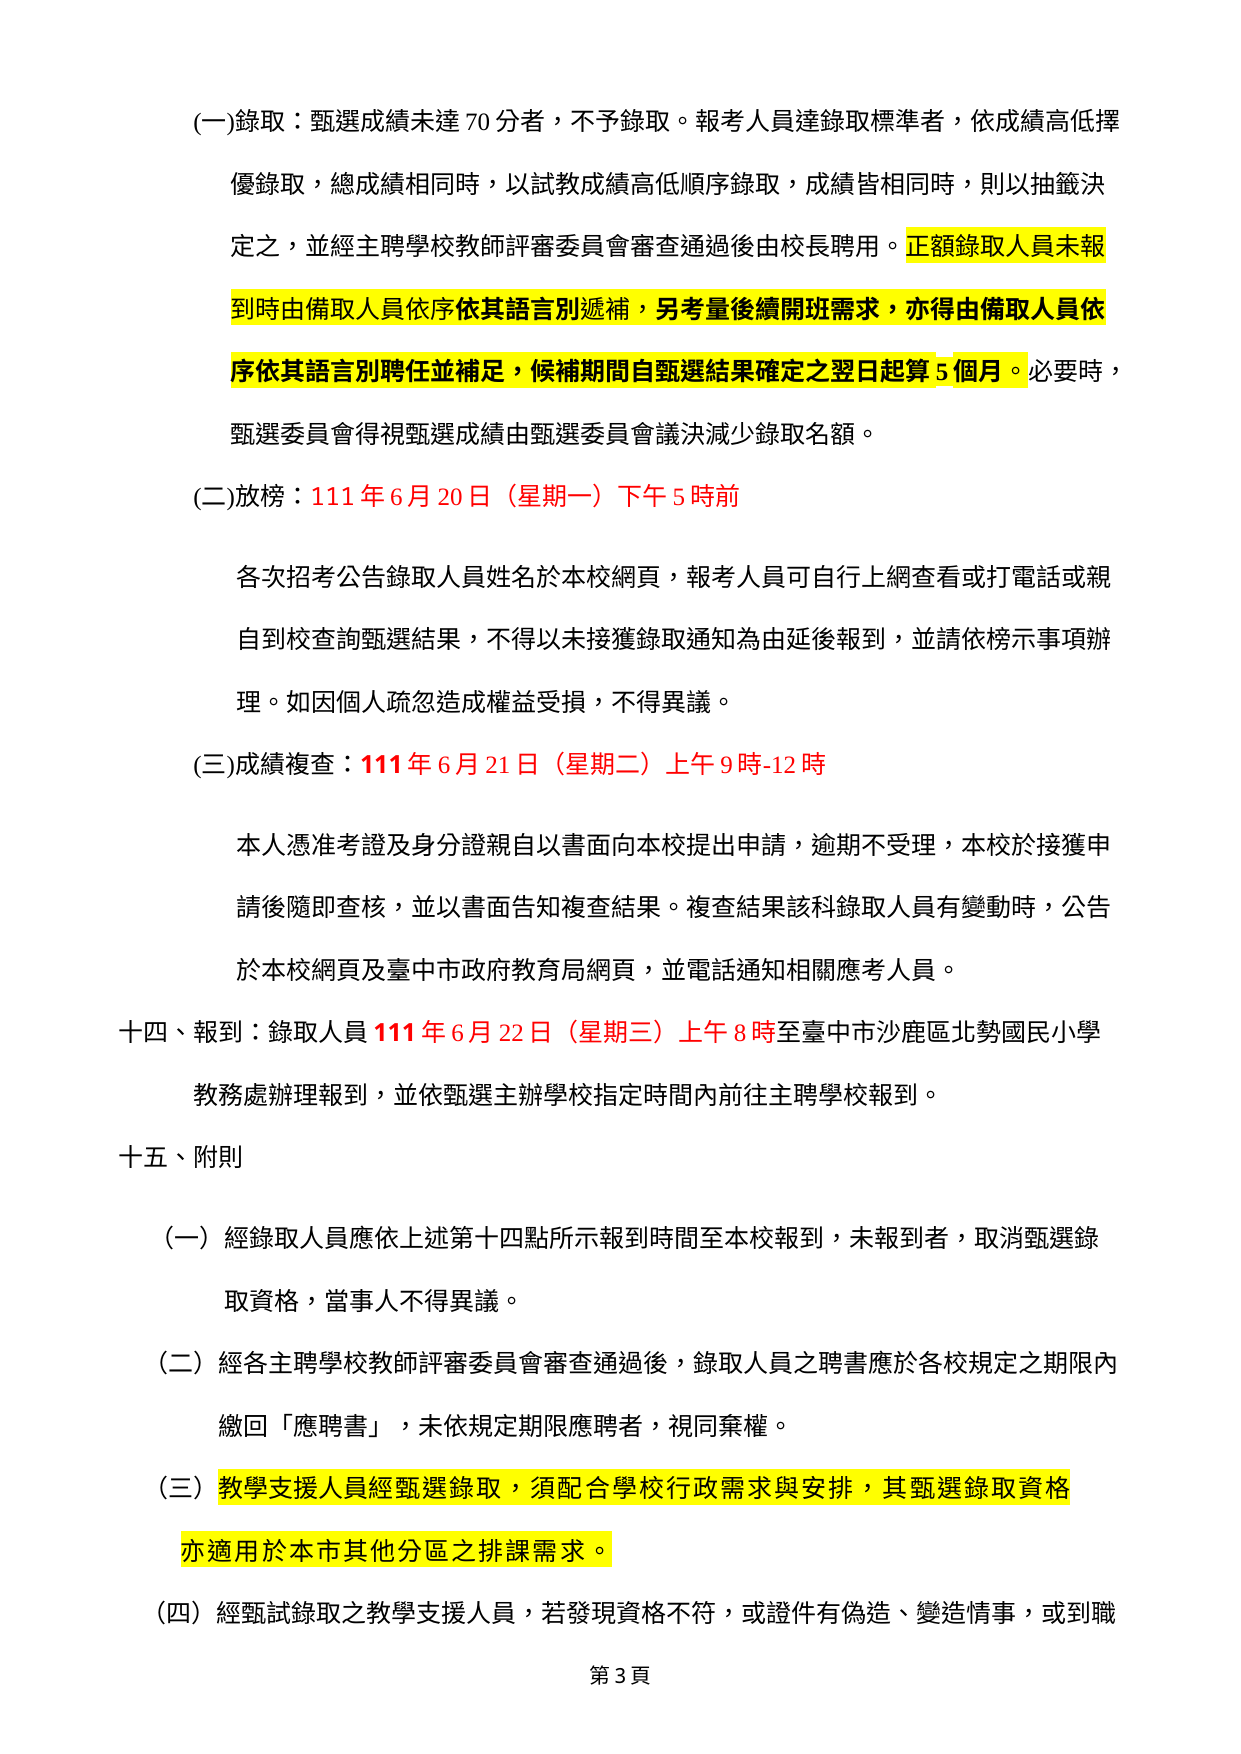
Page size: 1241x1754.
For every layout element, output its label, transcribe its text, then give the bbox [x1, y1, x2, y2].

text （四）經甄試錄取之教學支援人員，若發現資格不符，或證件有偽造、變造情事，或到職 [141, 1570, 1122, 1632]
text 十五、附則 [118, 1114, 1122, 1177]
text 亦適用於本市其他分區之排課需求。 [118, 1507, 1122, 1570]
text （二）經各主聘學校教師評審委員會審查通過後，錄取人員之聘書應於各校規定之期限內繳回「應聘書」，未依規定期限應聘者，視同棄權。 [143, 1320, 1122, 1445]
text 本人憑准考證及身分證親自以書面向本校提出申請，逾期不受理，本校於接獲申請後隨即查核，並以書面告知複查結果。複查結果該科錄取人員有變動時，公告於本校網頁及臺中市政府教育局網頁，並電話通知相關應考人員。 [236, 802, 1122, 989]
text (一)錄取：甄選成績未達70分者，不予錄取。報考人員達錄取標準者，依成績高低擇優錄取，總成績相同時，以試教成績高低順序錄取，成績皆相同時，則以抽籤決定之，並經主聘學校教師評審委員會審查通過後由校長聘用。正額錄取人員未報到時由備取人員依序依其語言別遞補，另考量後續開班需求，亦得由備取人員依序依其語言別聘任並補足，候補期間自甄選結果確定之翌日起算5個月。必要時，甄選委員會得視甄選成績由甄選委員會議決減少錄取名額。 [193, 78, 1122, 453]
text 教務處辦理報到，並依甄選主辦學校指定時間內前往主聘學校報到。 [118, 1052, 1122, 1114]
text （三）教學支援人員經甄選錄取，須配合學校行政需求與安排，其甄選錄取資格 [118, 1445, 1122, 1507]
text 各次招考公告錄取人員姓名於本校網頁，報考人員可自行上網查看或打電話或親自到校查詢甄選結果，不得以未接獲錄取通知為由延後報到，並請依榜示事項辦理。如因個人疏忽造成權益受損，不得異議。 [236, 534, 1122, 721]
text (二)放榜：111年6月20日（星期一）下午5時前 [193, 453, 1122, 516]
text (三)成績複查：111年6月21日（星期二）上午9時-12時 [193, 721, 1122, 784]
text （一）經錄取人員應依上述第十四點所示報到時間至本校報到，未報到者，取消甄選錄取資格，當事人不得異議。 [149, 1195, 1122, 1320]
text 十四、報到：錄取人員111年6月22日（星期三）上午8時至臺中市沙鹿區北勢國民小學 [118, 989, 1122, 1052]
